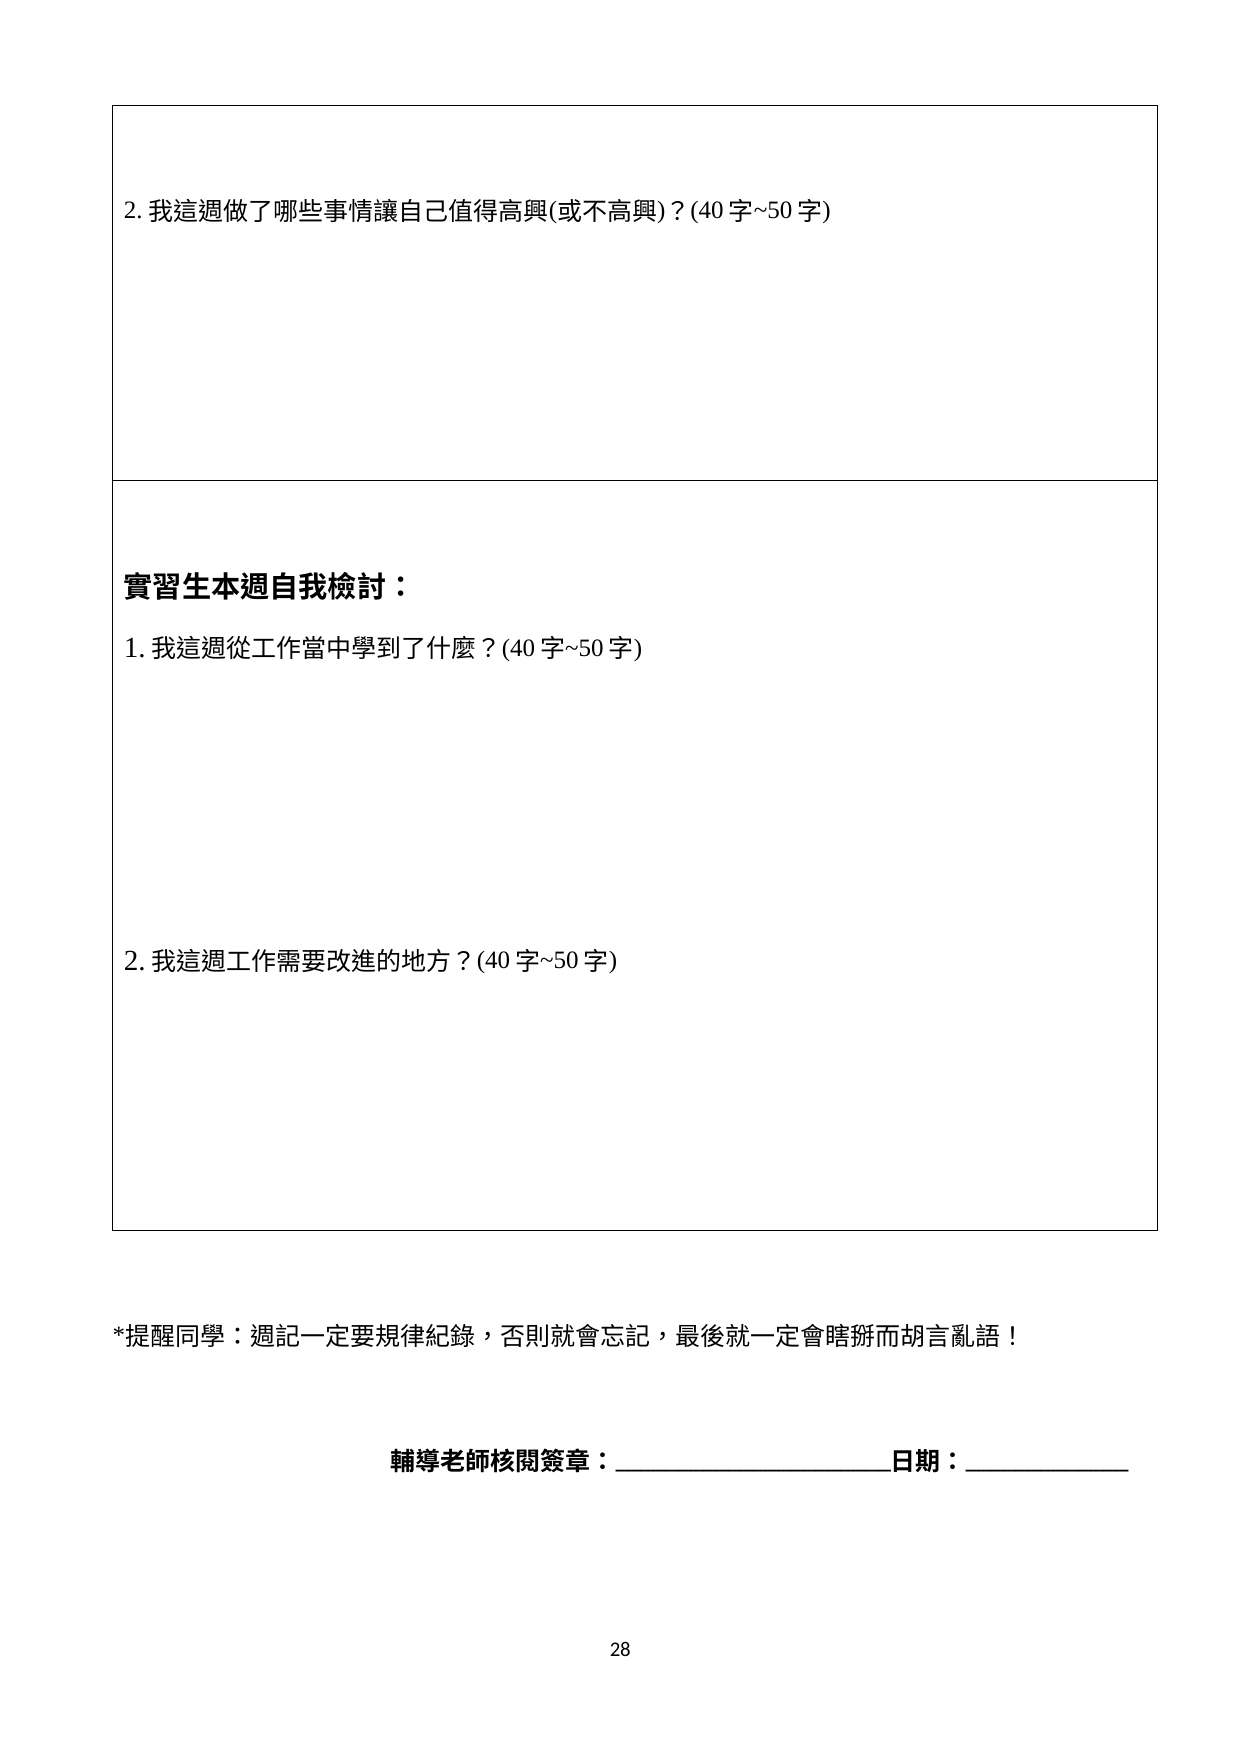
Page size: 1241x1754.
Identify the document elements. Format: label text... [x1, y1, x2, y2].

table_cell 2. 我這週做了哪些事情讓自己值得高興(或不高興)？(40字~50字) [113, 106, 1157, 480]
text 輔導老師核閱簽章：______________________日期：_____________ [112, 1418, 1128, 1480]
table_cell 實習生本週自我檢討： 1. 我這週從工作當中學到了什麼？(40字~50字) 2. 我這週工作需要改進的地方？(40字~50字) [113, 481, 1157, 1230]
text *提醒同學：週記一定要規律紀錄，否則就會忘記，最後就一定會瞎掰而胡言亂語！ [112, 1293, 1128, 1355]
